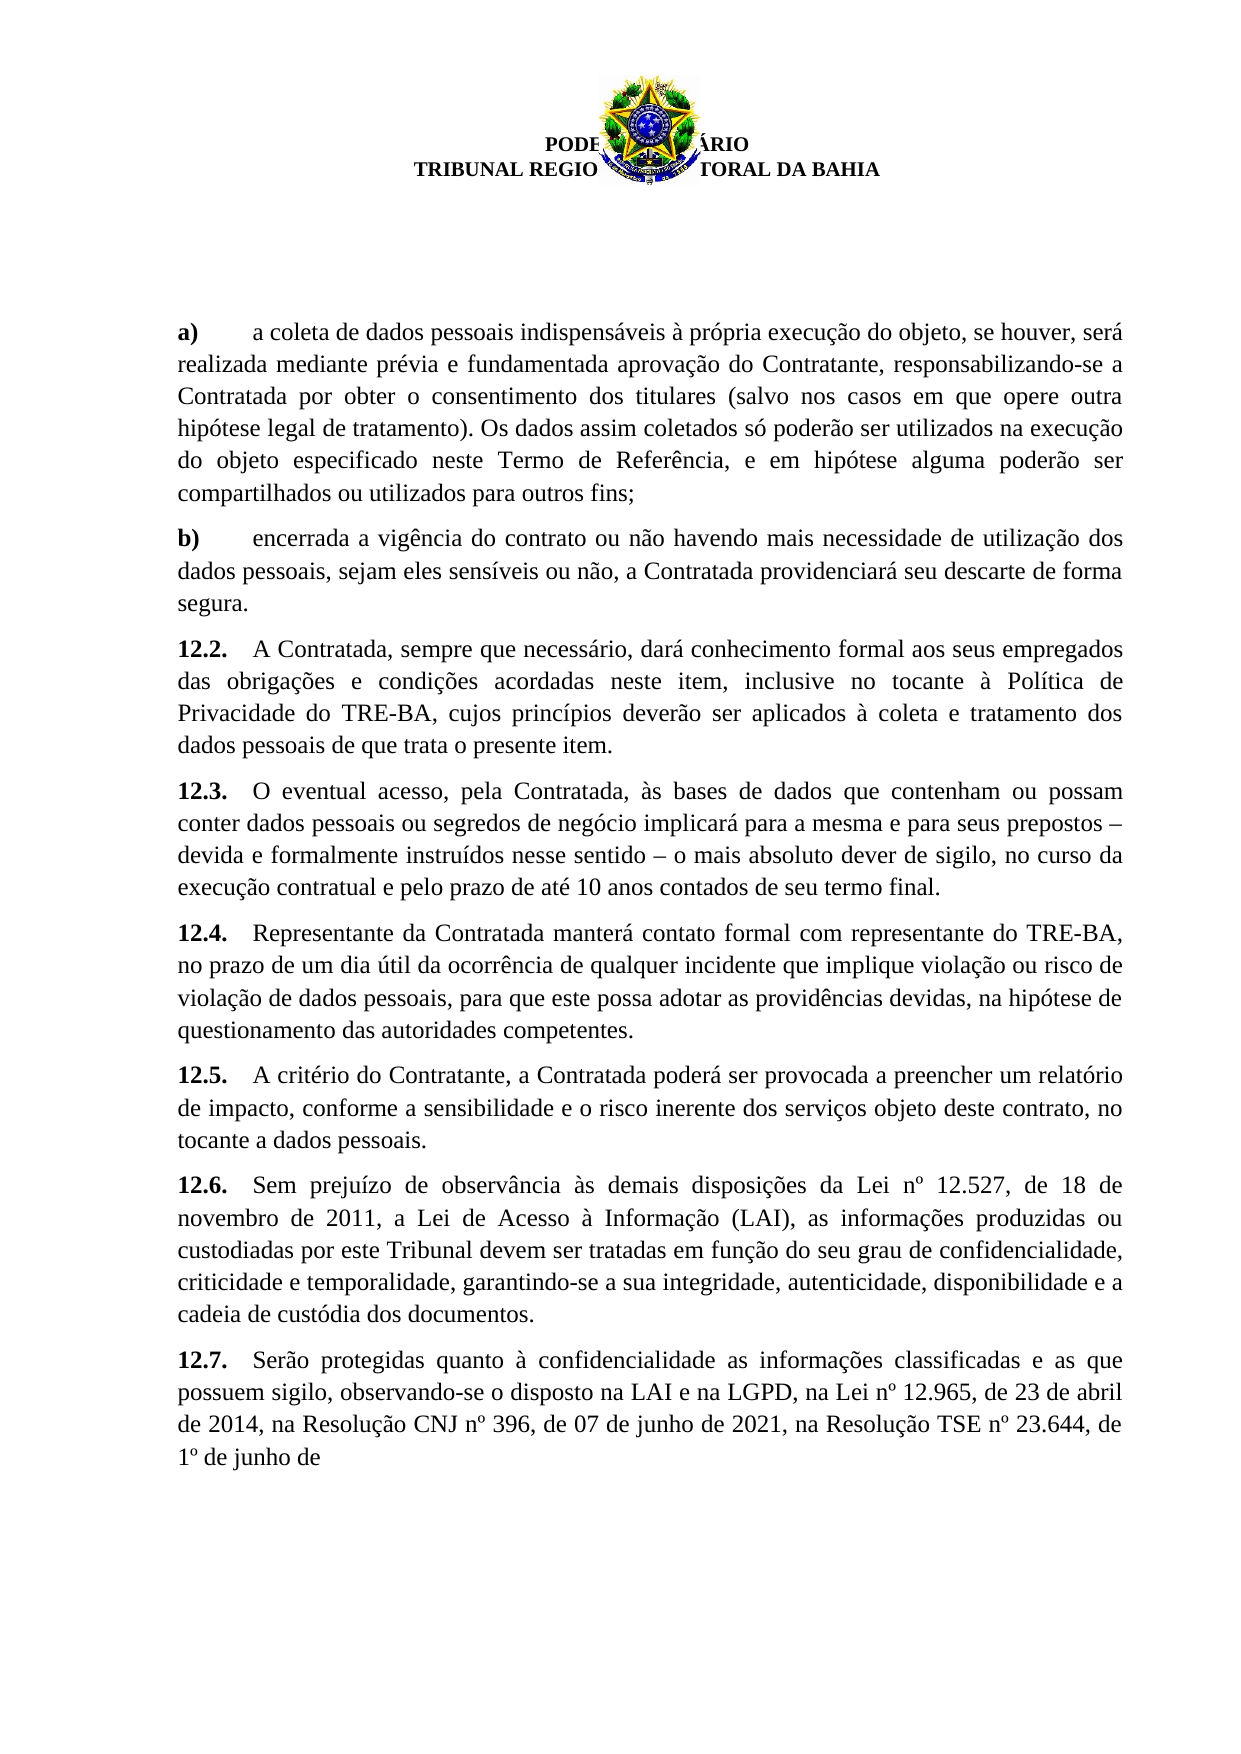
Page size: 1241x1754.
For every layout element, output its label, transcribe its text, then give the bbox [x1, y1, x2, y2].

list Serão protegidas quanto à confidencialidade as informações classificadas e as que possuem sigilo, observando-se o disposto na LAI e na LGPD, na Lei nº 12.965, de 23 de abril de 2014, na Resolução CNJ nº 396, de 07 de junho de 2021, na Resolução TSE nº 23.644, de 1º de junho de [177, 1345, 1124, 1470]
list A Contratada, sempre que necessário, dará conhecimento formal aos seus empregados das obrigações e condições acordadas neste item, inclusive no tocante à Política de Privacidade do TRE-BA, cujos princípios deverão ser aplicados à coleta e tratamento dos dados pessoais de que trata o presente item. [177, 634, 1124, 759]
list A critério do Contratante, a Contratada poderá ser provocada a preencher um relatório de impacto, conforme a sensibilidade e o risco inerente dos serviços objeto deste contrato, no tocante a dados pessoais. [177, 1061, 1124, 1154]
list encerrada a vigência do contrato ou não havendo mais necessidade de utilização dos dados pessoais, sejam eles sensíveis ou não, a Contratada providenciará seu descarte de forma segura. [177, 523, 1124, 617]
list Representante da Contratada manterá contato formal com representante do TRE-BA, no prazo de um dia útil da ocorrência de qualquer incidente que implique violação ou risco de violação de dados pessoais, para que este possa adotar as providências devidas, na hipótese de questionamento das autoridades competentes. [177, 918, 1124, 1043]
list O eventual acesso, pela Contratada, às bases de dados que contenham ou possam conter dados pessoais ou segredos de negócio implicará para a mesma e para seus prepostos – devida e formalmente instruídos nesse sentido – o mais absoluto dever de sigilo, no curso da execução contratual e pelo prazo de até 10 anos contados de seu termo final. [177, 776, 1124, 901]
list a coleta de dados pessoais indispensáveis à própria execução do objeto, se houver, será realizada mediante prévia e fundamentada aprovação do Contratante, responsabilizando-se a Contratada por obter o consentimento dos titulares (salvo nos casos em que opere outra hipótese legal de tratamento). Os dados assim coletados só poderão ser utilizados na execução do objeto especificado neste Termo de Referência, e em hipótese alguma poderão ser compartilhados ou utilizados para outros fins; [177, 317, 1124, 507]
list Sem prejuízo de observância às demais disposições da Lei nº 12.527, de 18 de novembro de 2011, a Lei de Acesso à Informação (LAI), as informações produzidas ou custodiadas por este Tribunal devem ser tratadas em função do seu grau de confidencialidade, criticidade e temporalidade, garantindo-se a sua integridade, autenticidade, disponibilidade e a cadeia de custódia dos documentos. [177, 1171, 1124, 1328]
